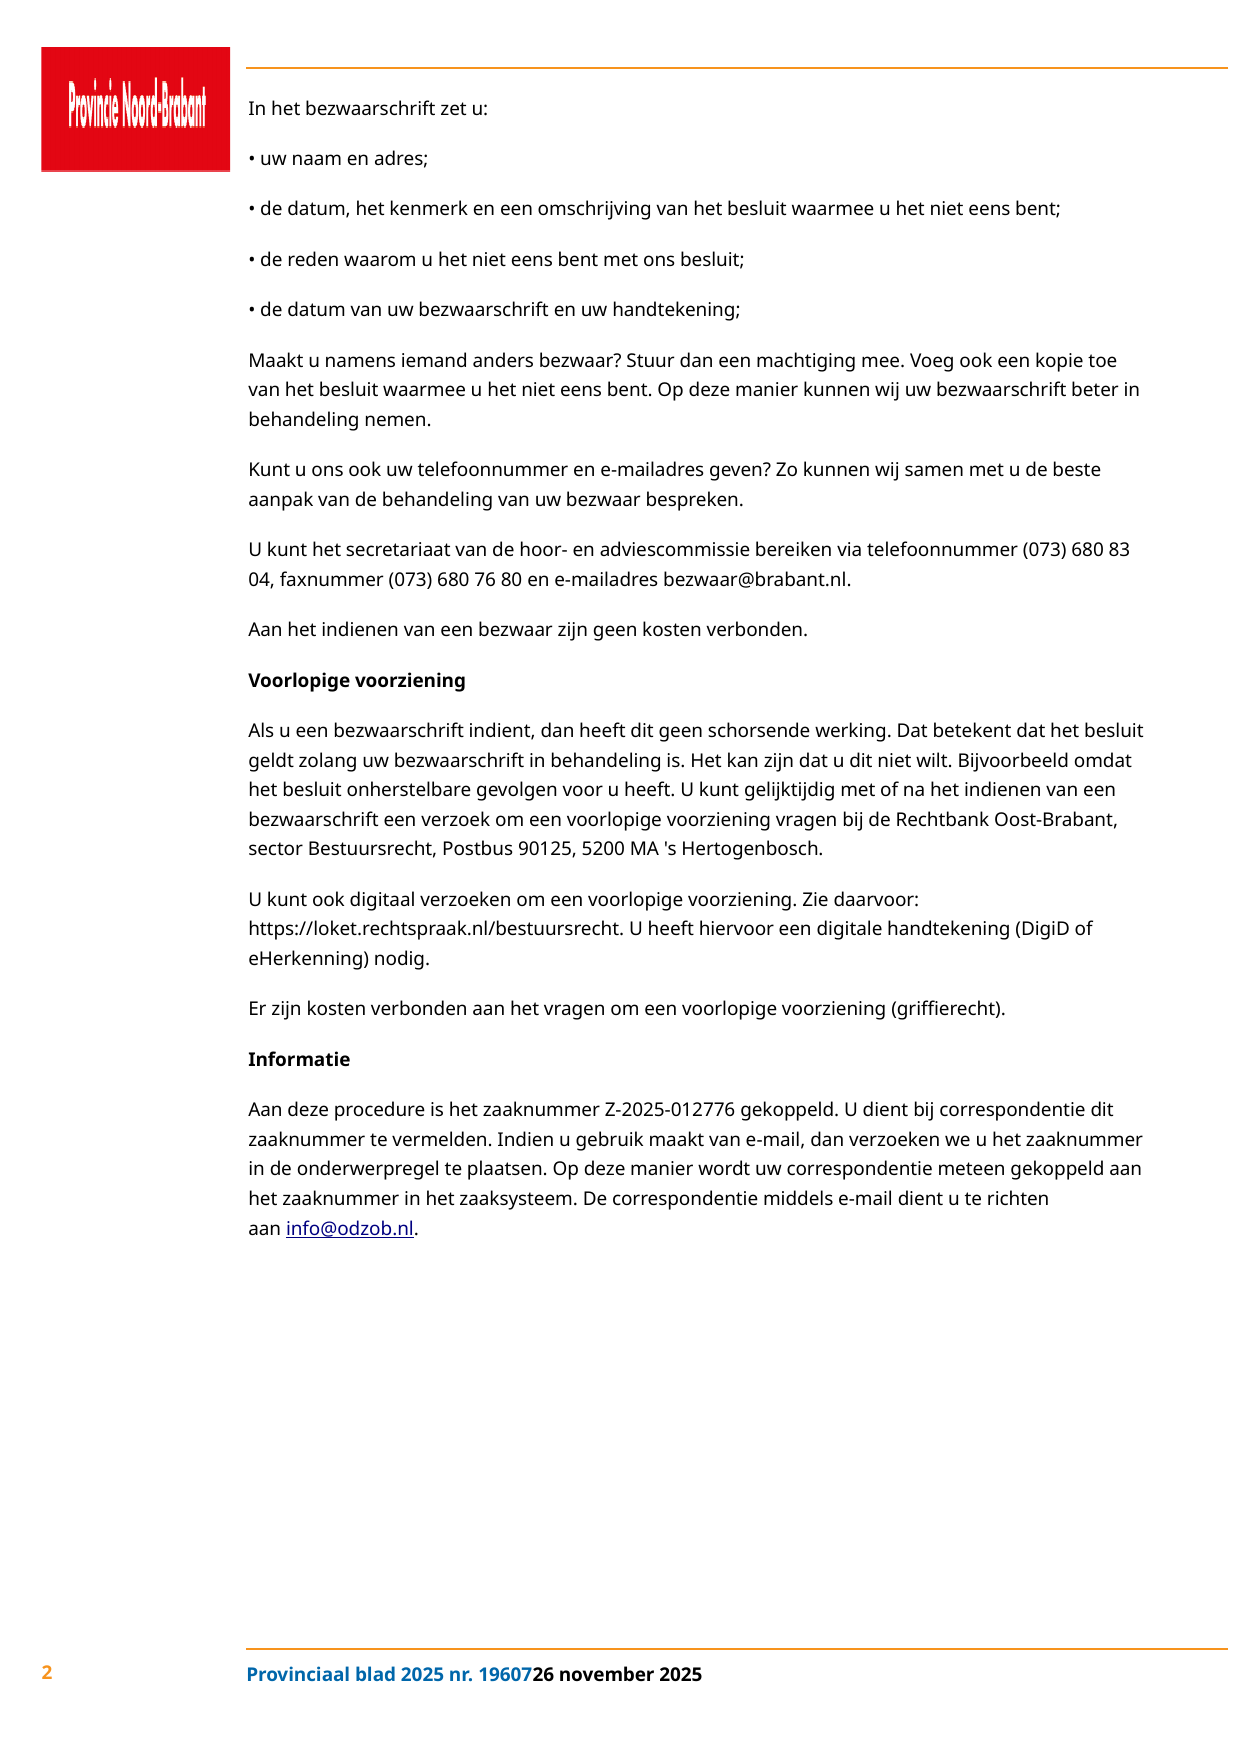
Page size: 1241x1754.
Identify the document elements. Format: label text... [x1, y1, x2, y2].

text In het bezwaarschrift zet u: [248, 95, 1152, 121]
text • de datum van uw bezwaarschrift en uw handtekening; [248, 296, 1152, 322]
text Informatie [248, 1046, 1152, 1072]
text U kunt het secretariaat van de hoor- en adviescommissie bereiken via telefoonnummer (073) 680 83 04, faxnummer (073) 680 76 80 en e-mailadres bezwaar@brabant.nl. [248, 536, 1152, 592]
picture [41, 47, 231, 172]
text • uw naam en adres; [248, 145, 1152, 171]
text U kunt ook digitaal verzoeken om een voorlopige voorziening. Zie daarvoor: https://loket.rechtspraak.nl/bestuursrecht. U heeft hiervoor een digitale handtekening (DigiD of eHerkenning) nodig. [248, 886, 1152, 971]
text Voorlopige voorziening [248, 667, 1152, 693]
text • de reden waarom u het niet eens bent met ons besluit; [248, 246, 1152, 272]
text Maakt u namens iemand anders bezwaar? Stuur dan een machtiging mee. Voeg ook een kopie toe van het besluit waarmee u het niet eens bent. Op deze manier kunnen wij uw bezwaarschrift beter in behandeling nemen. [248, 347, 1152, 432]
text Aan het indienen van een bezwaar zijn geen kosten verbonden. [248, 616, 1152, 642]
text • de datum, het kenmerk en een omschrijving van het besluit waarmee u het niet eens bent; [248, 196, 1152, 221]
text Er zijn kosten verbonden aan het vragen om een voorlopige voorziening (griffierecht). [248, 996, 1152, 1021]
text Als u een bezwaarschrift indient, dan heeft dit geen schorsende werking. Dat betekent dat het besluit geldt zolang uw bezwaarschrift in behandeling is. Het kan zijn dat u dit niet wilt. Bijvoorbeeld omdat het besluit onherstelbare gevolgen voor u heeft. U kunt gelijktijdig met of na het indienen van een bezwaarschrift een verzoek om een voorlopige voorziening vragen bij de Rechtbank Oost-Brabant, sector Bestuursrecht, Postbus 90125, 5200 MA 's Hertogenbosch. [248, 717, 1152, 861]
text Aan deze procedure is het zaaknummer Z-2025-012776 gekoppeld. U dient bij correspondentie dit zaaknummer te vermelden. Indien u gebruik maakt van e-mail, dan verzoeken we u het zaaknummer in de onderwerpregel te plaatsen. Op deze manier wordt uw correspondentie meteen gekoppeld aan het zaaknummer in het zaaksysteem. De correspondentie middels e-mail dient u te richten aan info@odzob.nl. [248, 1096, 1152, 1241]
text Kunt u ons ook uw telefoonnummer en e-mailadres geven? Zo kunnen wij samen met u de beste aanpak van de behandeling van uw bezwaar bespreken. [248, 456, 1152, 512]
